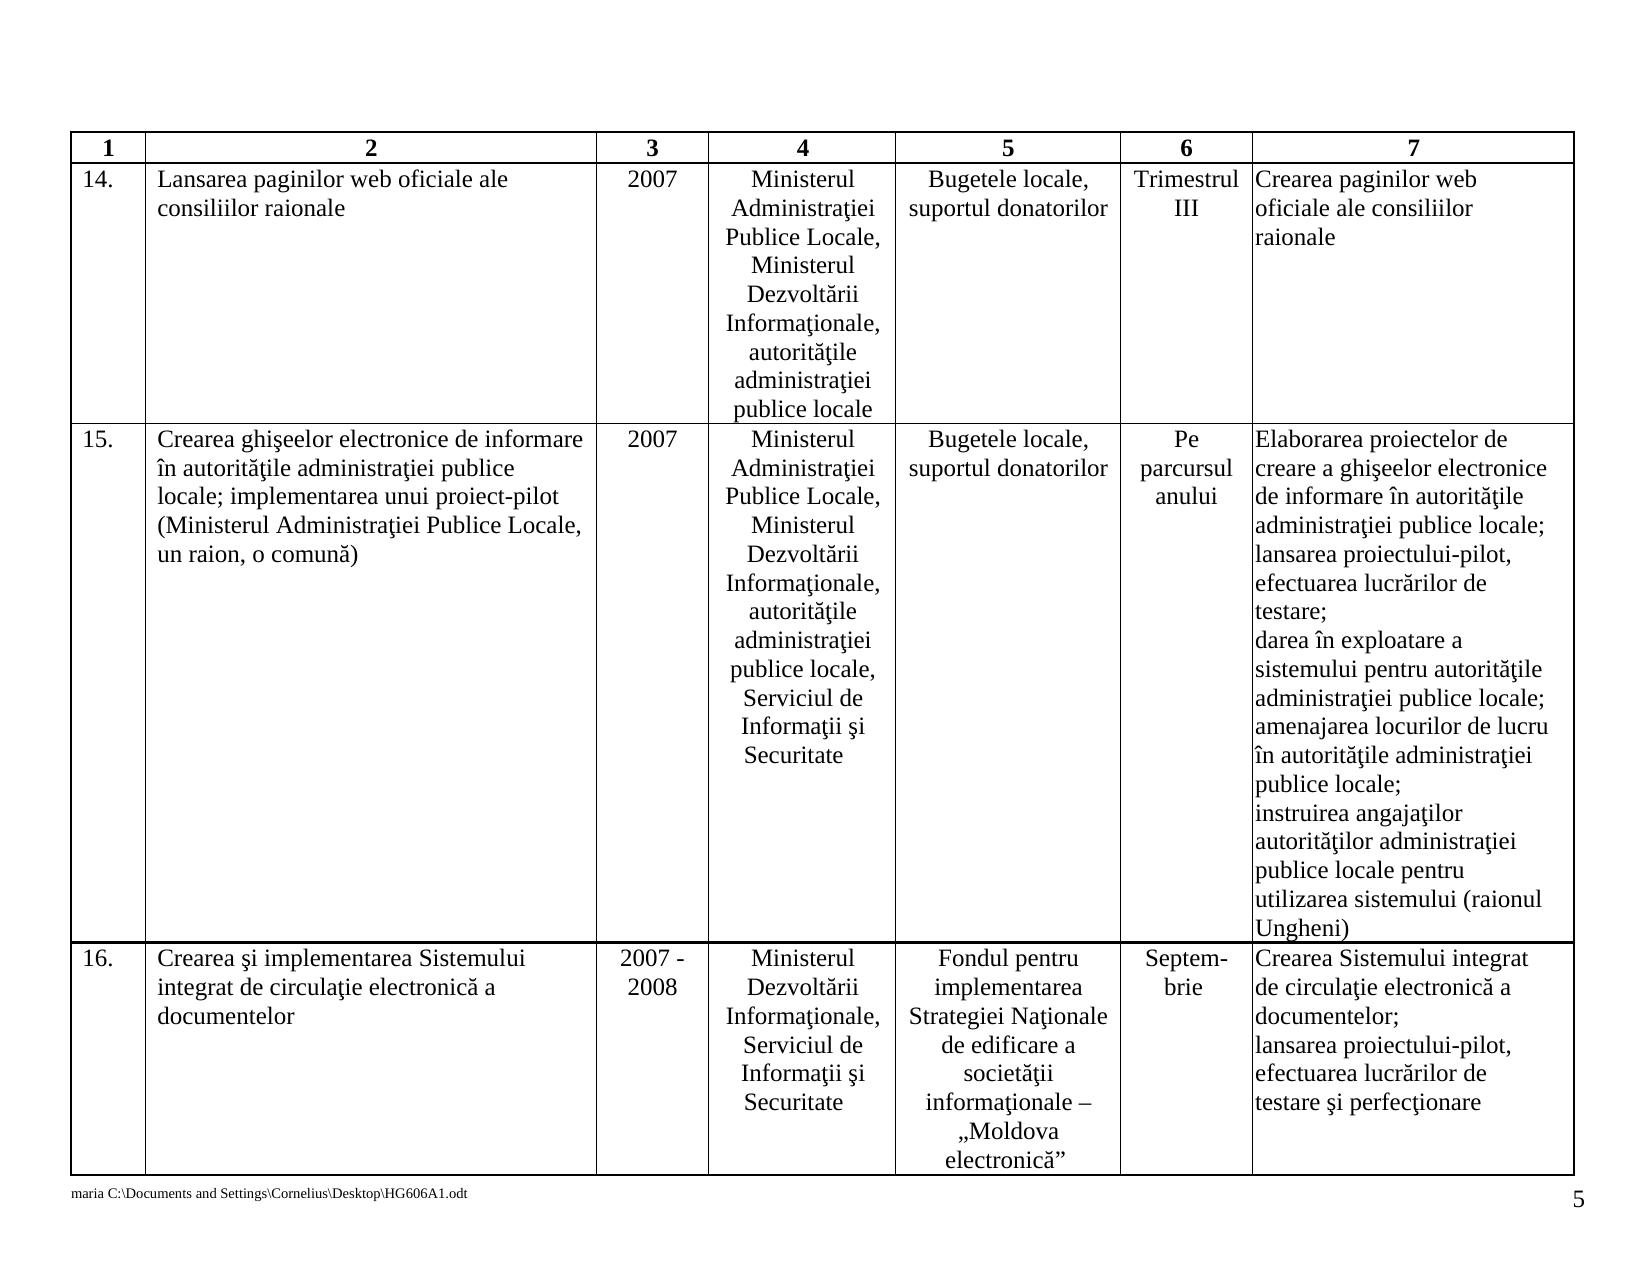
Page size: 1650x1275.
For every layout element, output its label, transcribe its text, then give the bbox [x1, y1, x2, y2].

table_cell Ministerul Administraţiei Publice Locale, Ministerul Dezvoltării Informaţionale, autorităţile administraţiei publice locale [709, 164, 895, 423]
table_header 2 [146, 133, 596, 162]
table_cell Septem-brie [1121, 944, 1252, 1173]
table_header 6 [1121, 133, 1252, 162]
table_cell 2007 [597, 424, 708, 941]
table_cell 2007 - 2008 [597, 944, 708, 1173]
table_header 3 [597, 133, 708, 162]
table_header 1 [72, 133, 145, 162]
table_cell Ministerul Administraţiei Publice Locale, Ministerul Dezvoltării Informaţionale, autorităţile administraţiei publice locale, Serviciul de Informaţii şi Securitate [709, 424, 895, 941]
table_cell Trimestrul III [1121, 164, 1252, 423]
table_cell 2007 [597, 164, 708, 423]
table_cell Pe parcursul anului [1121, 424, 1252, 941]
table_cell Crearea ghişeelor electronice de informare în autorităţile administraţiei publice locale; implementarea unui proiect-pilot (Ministerul Administraţiei Publice Locale, un raion, o comună) [146, 424, 596, 941]
table_cell Ministerul Dezvoltării Informaţionale, Serviciul de Informaţii şi Securitate [709, 944, 895, 1173]
table_cell Lansarea paginilor web oficiale ale consiliilor raionale [146, 164, 596, 423]
table_cell 16. [72, 944, 145, 1173]
table_cell Fondul pentru implementarea Strategiei Naţionale de edificare a societăţii informaţionale – „Moldova electronică” [896, 944, 1120, 1173]
table_header 7 [1253, 133, 1573, 162]
table_cell Crearea paginilor web oficiale ale consiliilor raionale [1253, 164, 1573, 423]
table_cell Bugetele locale, suportul donatorilor [896, 164, 1120, 423]
table_cell Crearea şi implementarea Sistemului integrat de circulaţie electronică a documentelor [146, 944, 596, 1173]
table_header 5 [896, 133, 1120, 162]
table_cell 15. [72, 424, 145, 941]
table_header 4 [709, 133, 895, 162]
table_cell 14. [72, 164, 145, 423]
table_cell Bugetele locale, suportul donatorilor [896, 424, 1120, 941]
table_cell Crearea Sistemului integrat de circulaţie electronică a documentelor; lansarea proiectului-pilot, efectuarea lucrărilor de testare şi perfecţionare [1253, 944, 1573, 1173]
table_cell Elaborarea proiectelor de creare a ghişeelor electronice de informare în autorităţile administraţiei publice locale; lansarea proiectului-pilot, efectuarea lucrărilor de testare; darea în exploatare a sistemului pentru autorităţile administraţiei publice locale; amenajarea locurilor de lucru în autorităţile administraţiei publice locale; instruirea angajaţilor autorităţilor administraţiei publice locale pentru utilizarea sistemului (raionul Ungheni) [1253, 424, 1573, 941]
